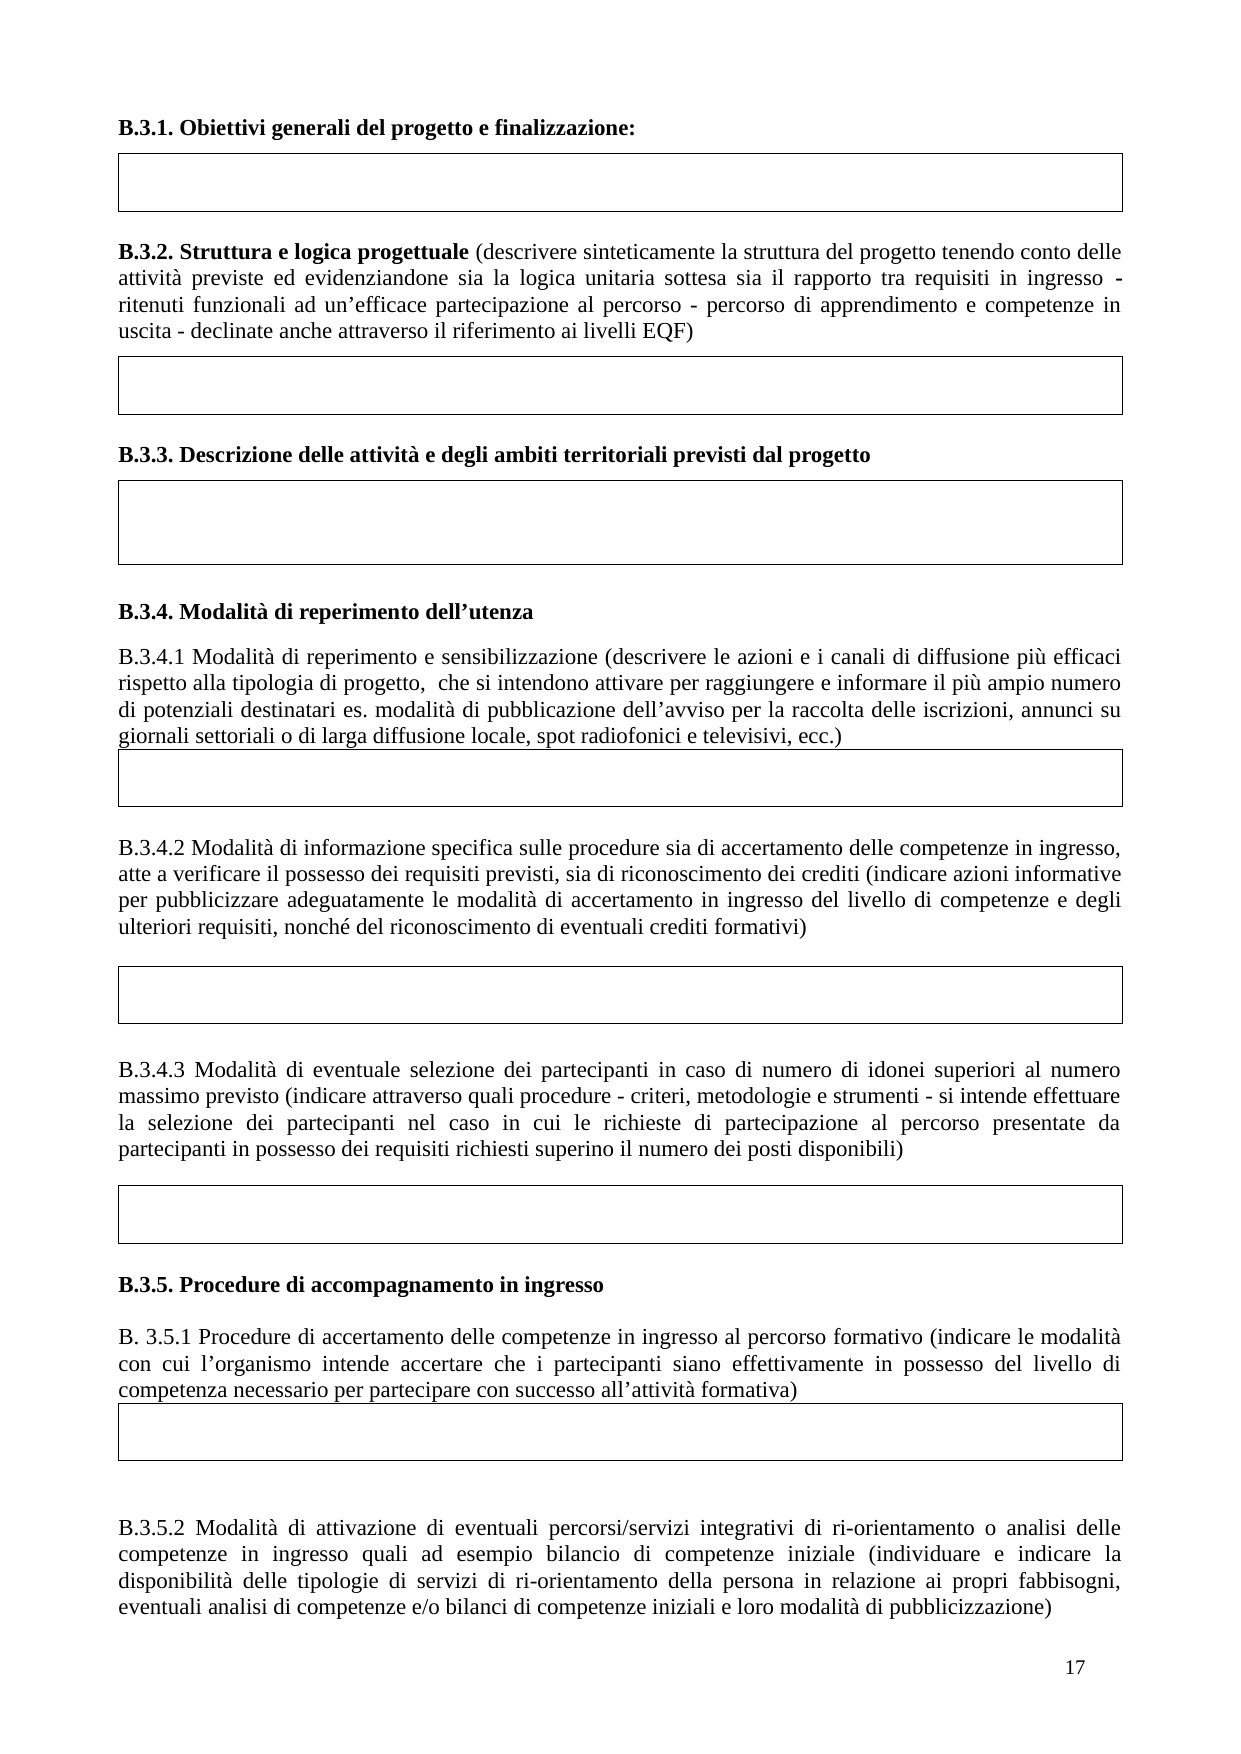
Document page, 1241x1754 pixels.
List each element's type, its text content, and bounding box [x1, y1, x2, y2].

subtitle B.3.4. Modalità di reperimento dell’utenza [118, 598, 1123, 624]
subtitle B.3.2. Struttura e logica progettuale (descrivere sinteticamente la struttura del progetto tenendo conto delle attività previste ed evidenziandone sia la logica unitaria sottesa sia il rapporto tra requisiti in ingresso - ritenuti funzionali ad un’efficace partecipazione al percorso - percorso di apprendimento e competenze in uscita - declinate anche attraverso il riferimento ai livelli EQF) [118, 238, 1123, 343]
text B.3.4.3 Modalità di eventuale selezione dei partecipanti in caso di numero di idonei superiori al numero massimo previsto (indicare attraverso quali procedure - criteri, metodologie e strumenti - si intende effettuare la selezione dei partecipanti nel caso in cui le richieste di partecipazione al percorso presentate da partecipanti in possesso dei requisiti richiesti superino il numero dei posti disponibili) [118, 1056, 1123, 1161]
subtitle B.3.1. Obiettivi generali del progetto e finalizzazione: [118, 114, 1123, 140]
text B.3.4.2 Modalità di informazione specifica sulle procedure sia di accertamento delle competenze in ingresso, atte a verificare il possesso dei requisiti previsti, sia di riconoscimento dei crediti (indicare azioni informative per pubblicizzare adeguatamente le modalità di accertamento in ingresso del livello di competenze e degli ulteriori requisiti, nonché del riconoscimento di eventuali crediti formativi) [118, 834, 1123, 939]
text B.3.5.2 Modalità di attivazione di eventuali percorsi/servizi integrativi di ri-orientamento o analisi delle competenze in ingresso quali ad esempio bilancio di competenze iniziale (individuare e indicare la disponibilità delle tipologie di servizi di ri-orientamento della persona in relazione ai propri fabbisogni, eventuali analisi di competenze e/o bilanci di competenze iniziali e loro modalità di pubblicizzazione) [118, 1514, 1123, 1619]
text B.3.4.1 Modalità di reperimento e sensibilizzazione (descrivere le azioni e i canali di diffusione più efficaci rispetto alla tipologia di progetto, che si intendono attivare per raggiungere e informare il più ampio numero di potenziali destinatari es. modalità di pubblicazione dell’avviso per la raccolta delle iscrizioni, annunci su giornali settoriali o di larga diffusione locale, spot radiofonici e televisivi, ecc.) [118, 643, 1123, 748]
subtitle B.3.3. Descrizione delle attività e degli ambiti territoriali previsti dal progetto [118, 441, 1123, 468]
text B.3.5. Procedure di accompagnamento in ingresso [118, 1271, 1123, 1297]
text B. 3.5.1 Procedure di accertamento delle competenze in ingresso al percorso formativo (indicare le modalità con cui l’organismo intende accertare che i partecipanti siano effettivamente in possesso del livello di competenza necessario per partecipare con successo all’attività formativa) [118, 1323, 1123, 1402]
